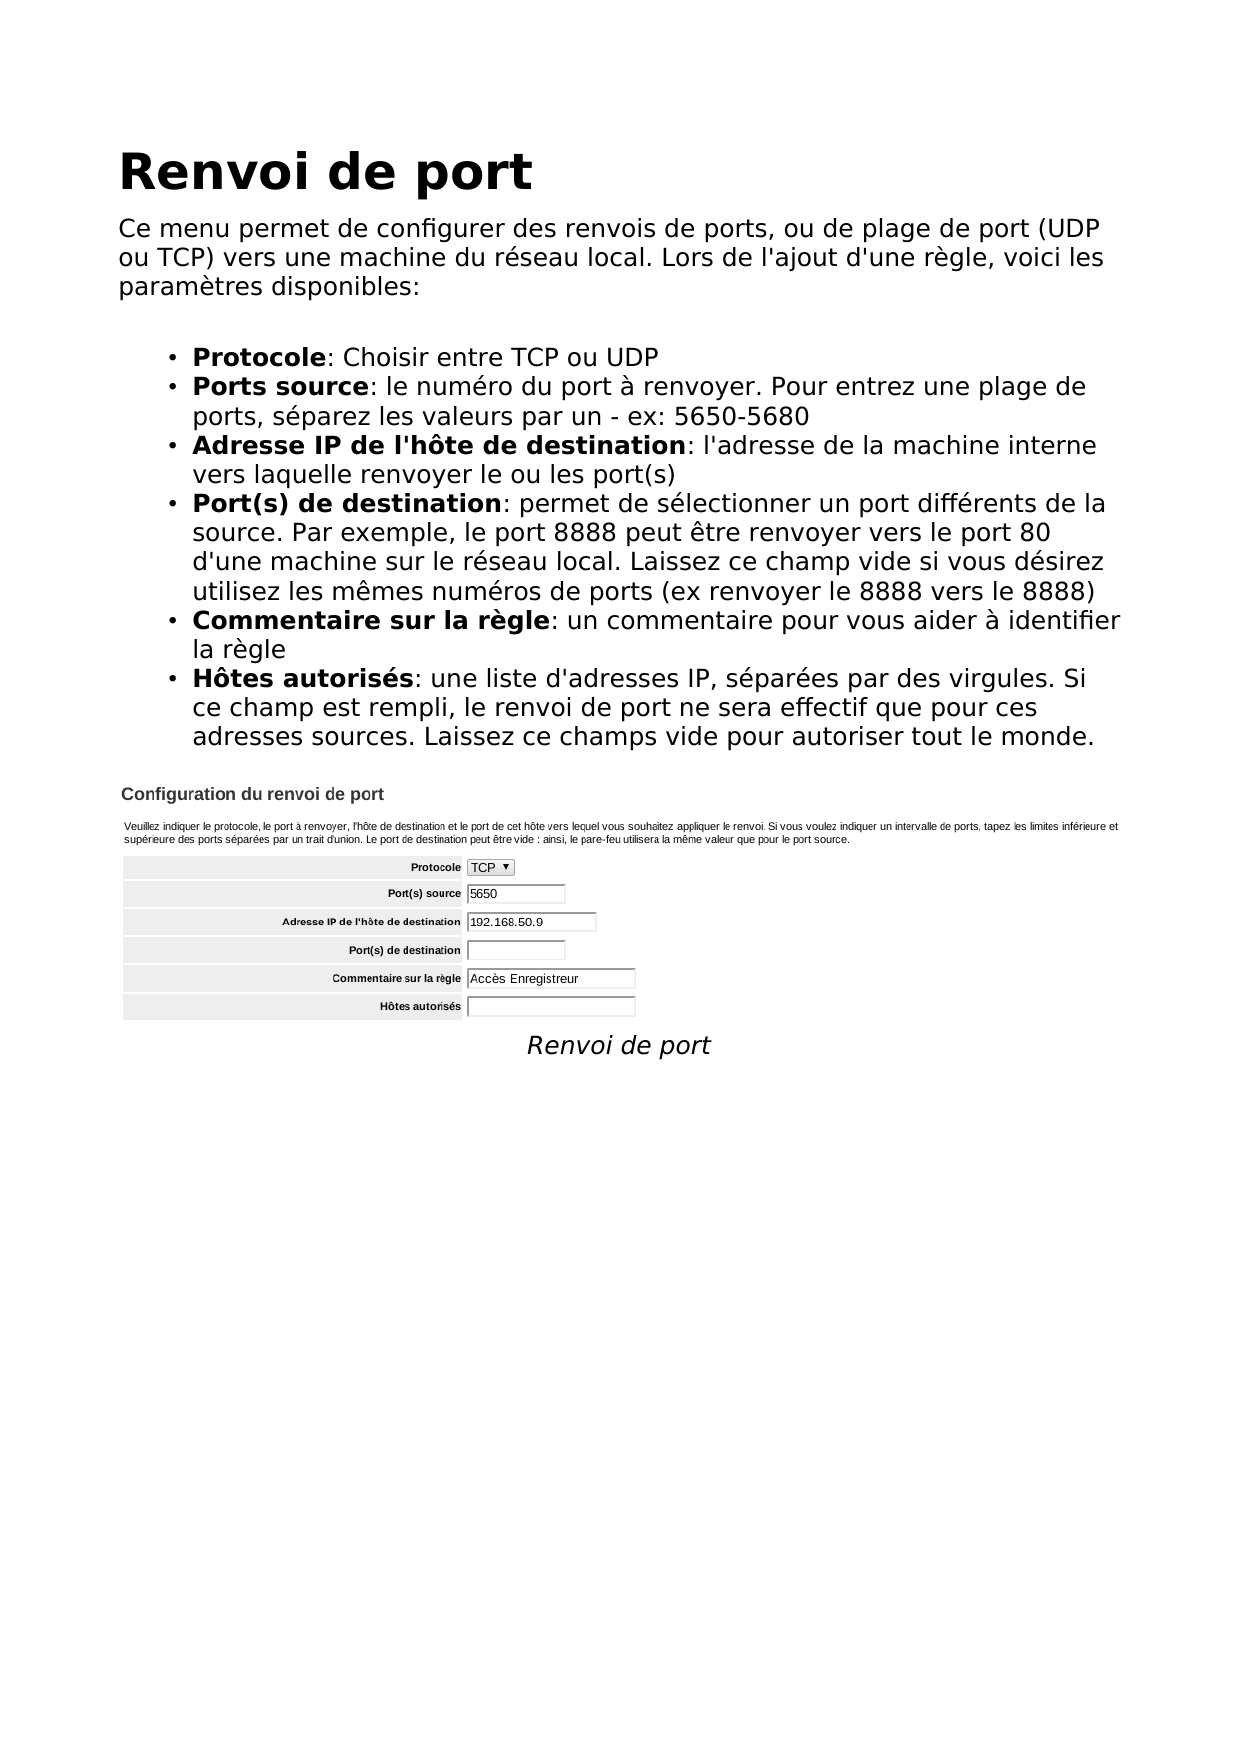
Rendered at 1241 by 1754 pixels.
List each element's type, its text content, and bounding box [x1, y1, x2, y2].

list Commentaire sur la règle: un commentaire pour vous aider à identifier la règle [177, 606, 1122, 664]
picture [118, 781, 1123, 1031]
text Ce menu permet de configurer des renvois de ports, ou de plage de port (UDP ou TCP) vers une machine du réseau local. Lors de l'ajout d'une règle, voici les paramètres disponibles: [118, 214, 1122, 301]
list Ports source: le numéro du port à renvoyer. Pour entrez une plage de ports, séparez les valeurs par un - ex: 5650-5680 [177, 372, 1122, 431]
list Hôtes autorisés: une liste d'adresses IP, séparées par des virgules. Si ce champ est rempli, le renvoi de port ne sera effectif que pour ces adresses sources. Laissez ce champs vide pour autoriser tout le monde. [177, 664, 1122, 752]
list Port(s) de destination: permet de sélectionner un port différents de la source. Par exemple, le port 8888 peut être renvoyer vers le port 80 d'une machine sur le réseau local. Laissez ce champ vide si vous désirez utilisez les mêmes numéros de ports (ex renvoyer le 8888 vers le 8888) [177, 489, 1122, 606]
text Renvoi de port [118, 1031, 1122, 1060]
subtitle Renvoi de port [118, 143, 1122, 201]
list Adresse IP de l'hôte de destination: l'adresse de la machine interne vers laquelle renvoyer le ou les port(s) [177, 431, 1122, 489]
list Protocole: Choisir entre TCP ou UDP [177, 343, 1122, 372]
